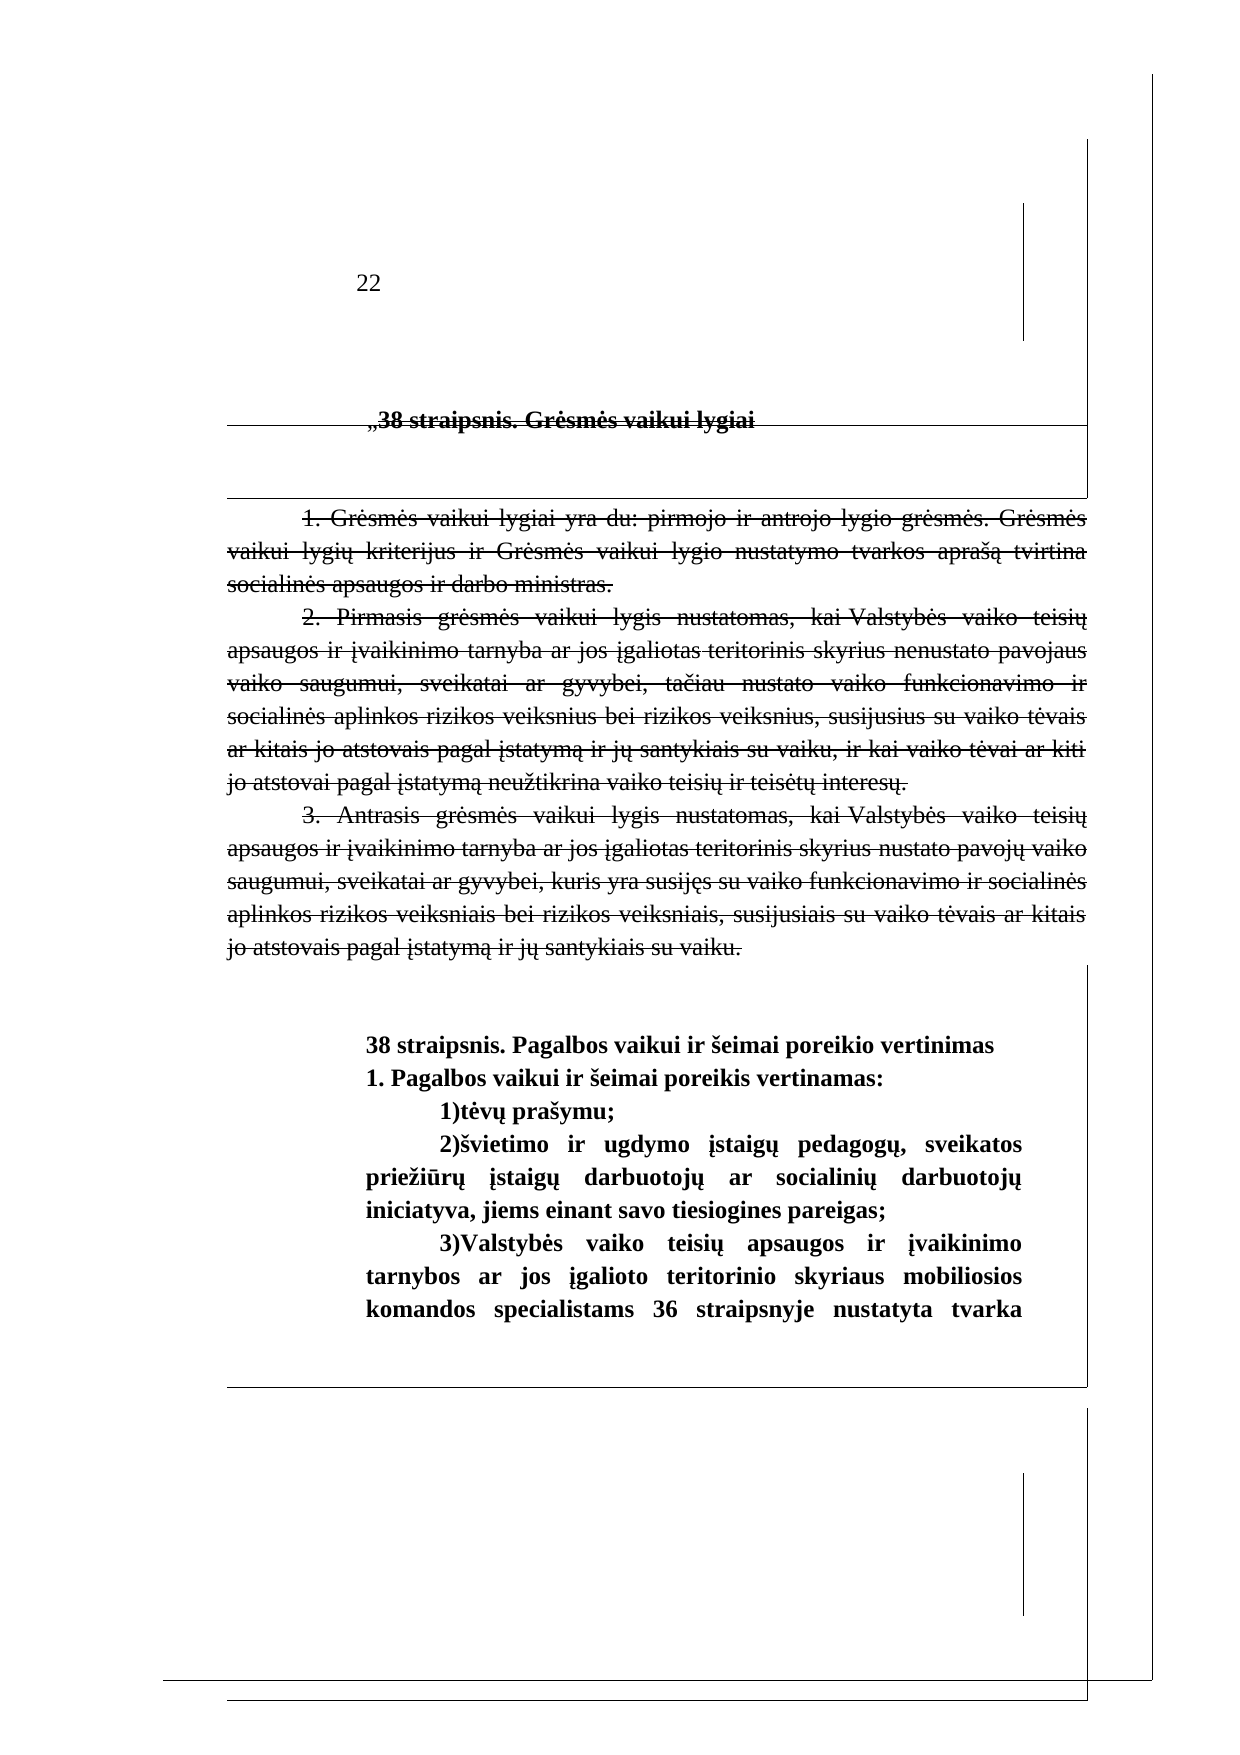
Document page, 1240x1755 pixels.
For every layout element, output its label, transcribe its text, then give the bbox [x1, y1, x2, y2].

text „38 straipsnis. Grėsmės vaikui lygiai [227, 341, 1087, 498]
text 1. Pagalbos vaikui ir šeimai poreikis vertinamas: [227, 998, 1087, 1031]
text 38 straipsnis. Pagalbos vaikui ir šeimai poreikio vertinimas [227, 965, 1087, 998]
text 3. Antrasis grėsmės vaikui lygis nustatomas, kai Valstybės vaiko teisių apsaugos ir įvaikinimo tarnyba ar jos įgaliotas teritorinis skyrius nustato pavojų vaiko saugumui, sveikatai ar gyvybei, kuris yra susijęs su vaiko funkcionavimo ir socialinės aplinkos rizikos veiksniais bei rizikos veiksniais, susijusiais su vaiko tėvais ar kitais jo atstovais pagal įstatymą ir jų santykiais su vaiku. [227, 850, 1087, 882]
text 2. Pirmasis grėsmės vaikui lygis nustatomas, kai Valstybės vaiko teisių apsaugos ir įvaikinimo tarnyba ar jos įgaliotas teritorinis skyrius nenustato pavojaus vaiko saugumui, sveikatai ar gyvybei, tačiau nustato vaiko funkcionavimo ir socialinės aplinkos rizikos veiksnius bei rizikos veiksnius, susijusius su vaiko tėvais ar kitais jo atstovais pagal įstatymą ir jų santykiais su vaiku, ir kai vaiko tėvai ar kiti jo atstovai pagal įstatymą neužtikrina vaiko teisių ir teisėtų interesų. [227, 602, 1087, 651]
text 1. Grėsmės vaikui lygiai yra du: pirmojo ir antrojo lygio grėsmės. Grėsmės vaikui lygių kriterijus ir Grėsmės vaikui lygio nustatymo tvarkos aprašą tvirtina socialinės apsaugos ir darbo ministras. [227, 553, 1087, 598]
list Valstybės vaiko teisių apsaugos ir įvaikinimo tarnybos ar jos įgalioto teritorinio skyriaus mobiliosios komandos specialistams 36 straipsnyje nustatyta tvarka nustačius, jog yra padarytas vaiko teisių pažeidimas ir egzistuoja pagalbos vaikui ir šeimai teikimo poreikis. [227, 1163, 1087, 1387]
list tėvų prašymu; [227, 1031, 1087, 1064]
list švietimo ir ugdymo įstaigų pedagogų, sveikatos priežiūrų įstaigų darbuotojų ar socialinių darbuotojų iniciatyva, jiems einant savo tiesiogines pareigas; [227, 1064, 1087, 1163]
text 3. Antrasis grėsmės vaikui lygis nustatomas, kai Valstybės vaiko teisių apsaugos ir įvaikinimo tarnyba ar jos įgaliotas teritorinis skyrius nustato pavojų vaiko saugumui, sveikatai ar gyvybei, kuris yra susijęs su vaiko funkcionavimo ir socialinės aplinkos rizikos veiksniais bei rizikos veiksniais, susijusiais su vaiko tėvais ar kitais jo atstovais pagal įstatymą ir jų santykiais su vaiku. [227, 800, 1087, 849]
text 1. Grėsmės vaikui lygiai yra du: pirmojo ir antrojo lygio grėsmės. Grėsmės vaikui lygių kriterijus ir Grėsmės vaikui lygio nustatymo tvarkos aprašą tvirtina socialinės apsaugos ir darbo ministras. [227, 503, 1087, 551]
text 3. Antrasis grėsmės vaikui lygis nustatomas, kai Valstybės vaiko teisių apsaugos ir įvaikinimo tarnyba ar jos įgaliotas teritorinis skyrius nustato pavojų vaiko saugumui, sveikatai ar gyvybei, kuris yra susijęs su vaiko funkcionavimo ir socialinės aplinkos rizikos veiksniais bei rizikos veiksniais, susijusiais su vaiko tėvais ar kitais jo atstovais pagal įstatymą ir jų santykiais su vaiku. [227, 883, 1087, 961]
text 2. Pirmasis grėsmės vaikui lygis nustatomas, kai Valstybės vaiko teisių apsaugos ir įvaikinimo tarnyba ar jos įgaliotas teritorinis skyrius nenustato pavojaus vaiko saugumui, sveikatai ar gyvybei, tačiau nustato vaiko funkcionavimo ir socialinės aplinkos rizikos veiksnius bei rizikos veiksnius, susijusius su vaiko tėvais ar kitais jo atstovais pagal įstatymą ir jų santykiais su vaiku, ir kai vaiko tėvai ar kiti jo atstovai pagal įstatymą neužtikrina vaiko teisių ir teisėtų interesų. [227, 652, 1087, 683]
text 2. Pirmasis grėsmės vaikui lygis nustatomas, kai Valstybės vaiko teisių apsaugos ir įvaikinimo tarnyba ar jos įgaliotas teritorinis skyrius nenustato pavojaus vaiko saugumui, sveikatai ar gyvybei, tačiau nustato vaiko funkcionavimo ir socialinės aplinkos rizikos veiksnius bei rizikos veiksnius, susijusius su vaiko tėvais ar kitais jo atstovais pagal įstatymą ir jų santykiais su vaiku, ir kai vaiko tėvai ar kiti jo atstovai pagal įstatymą neužtikrina vaiko teisių ir teisėtų interesų. [227, 718, 1087, 796]
text 2. Pirmasis grėsmės vaikui lygis nustatomas, kai Valstybės vaiko teisių apsaugos ir įvaikinimo tarnyba ar jos įgaliotas teritorinis skyrius nenustato pavojaus vaiko saugumui, sveikatai ar gyvybei, tačiau nustato vaiko funkcionavimo ir socialinės aplinkos rizikos veiksnius bei rizikos veiksnius, susijusius su vaiko tėvais ar kitais jo atstovais pagal įstatymą ir jų santykiais su vaiku, ir kai vaiko tėvai ar kiti jo atstovai pagal įstatymą neužtikrina vaiko teisių ir teisėtų interesų. [227, 685, 1087, 717]
